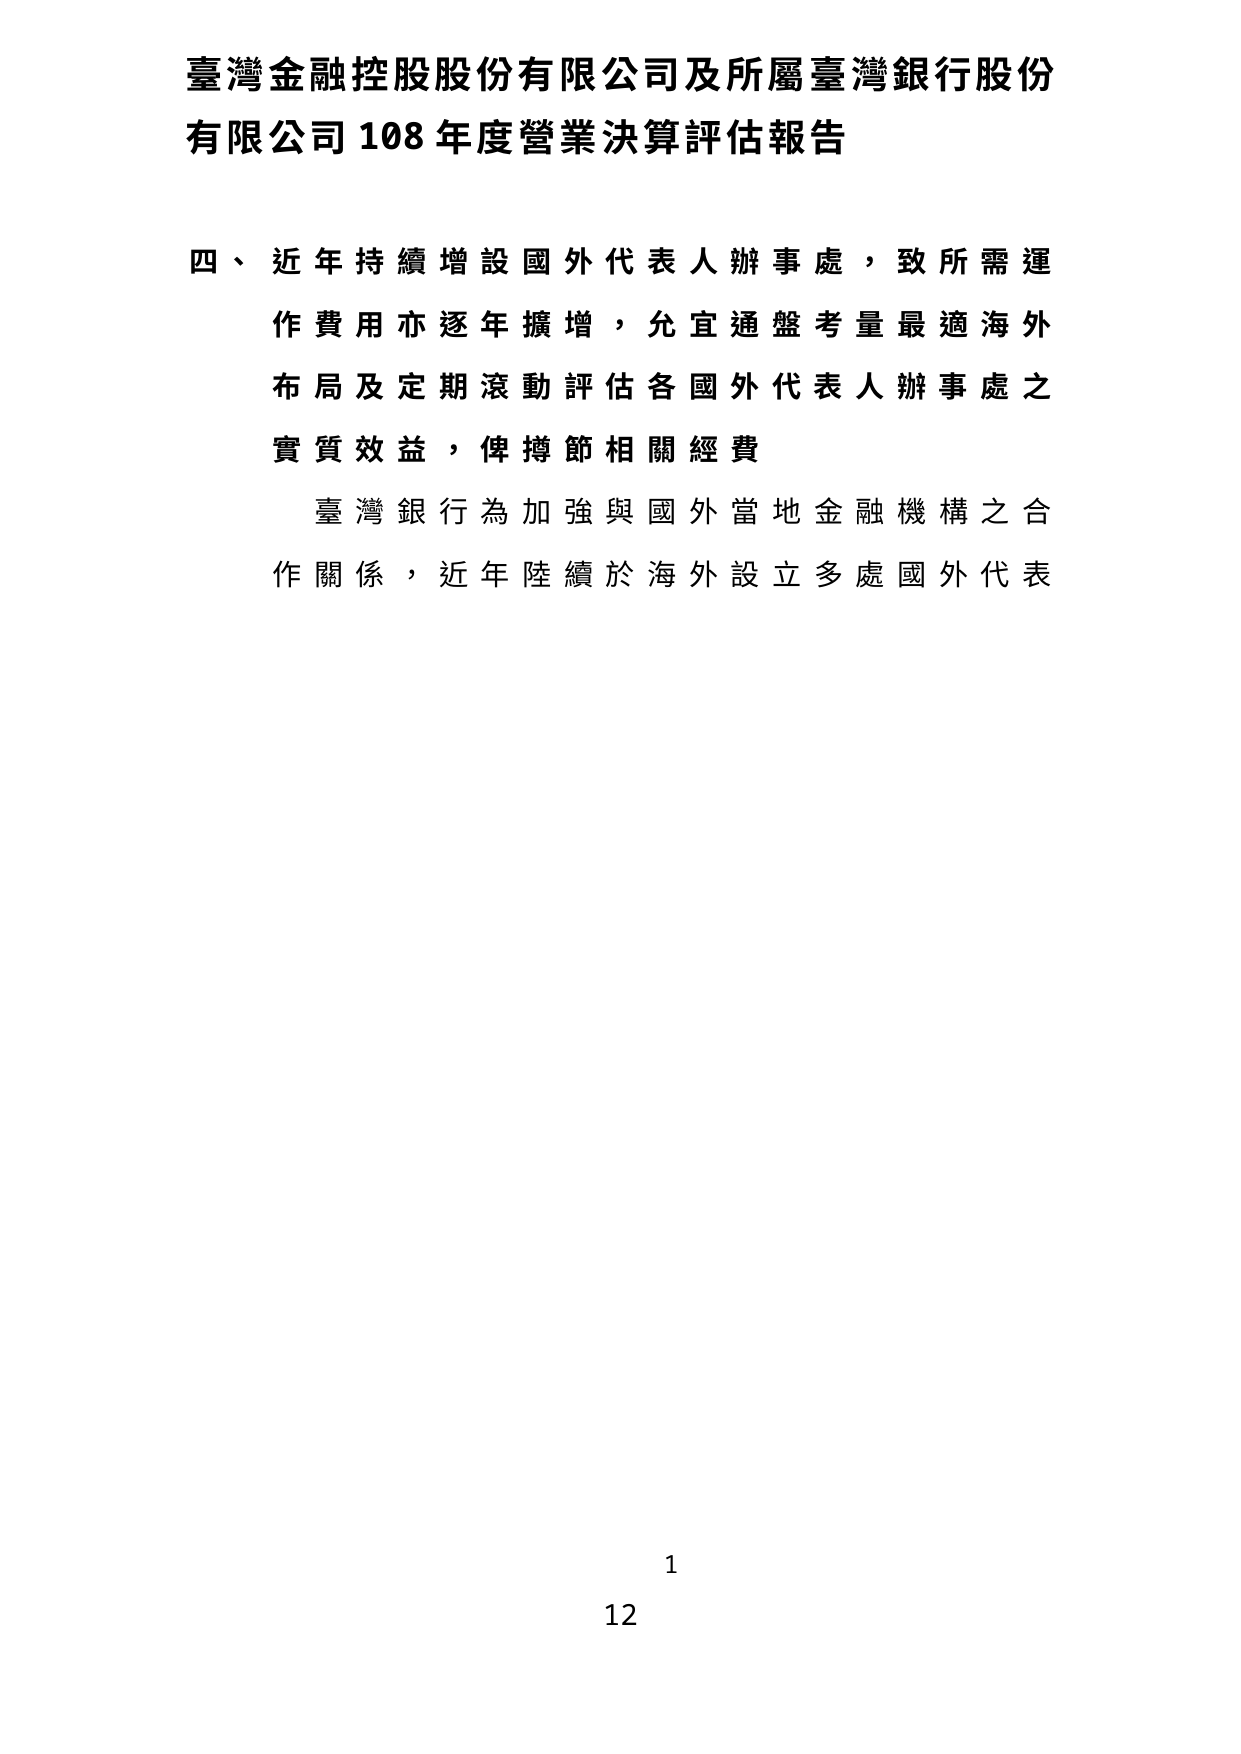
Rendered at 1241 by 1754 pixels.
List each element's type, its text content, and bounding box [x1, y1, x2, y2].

text 臺灣銀行為加強與國外當地金融機構之合作關係，近年陸續於海外設立多處國外代表 [242, 468, 1058, 593]
text 臺灣金融控股股份有限公司及所屬臺灣銀行股份有限公司108年度營業決算評估報告 [183, 31, 1058, 156]
text 四、近年持續增設國外代表人辦事處，致所需運作費用亦逐年擴增，允宜通盤考量最適海外布局及定期滾動評估各國外代表人辦事處之實質效益，俾撙節相關經費 [183, 218, 1058, 468]
